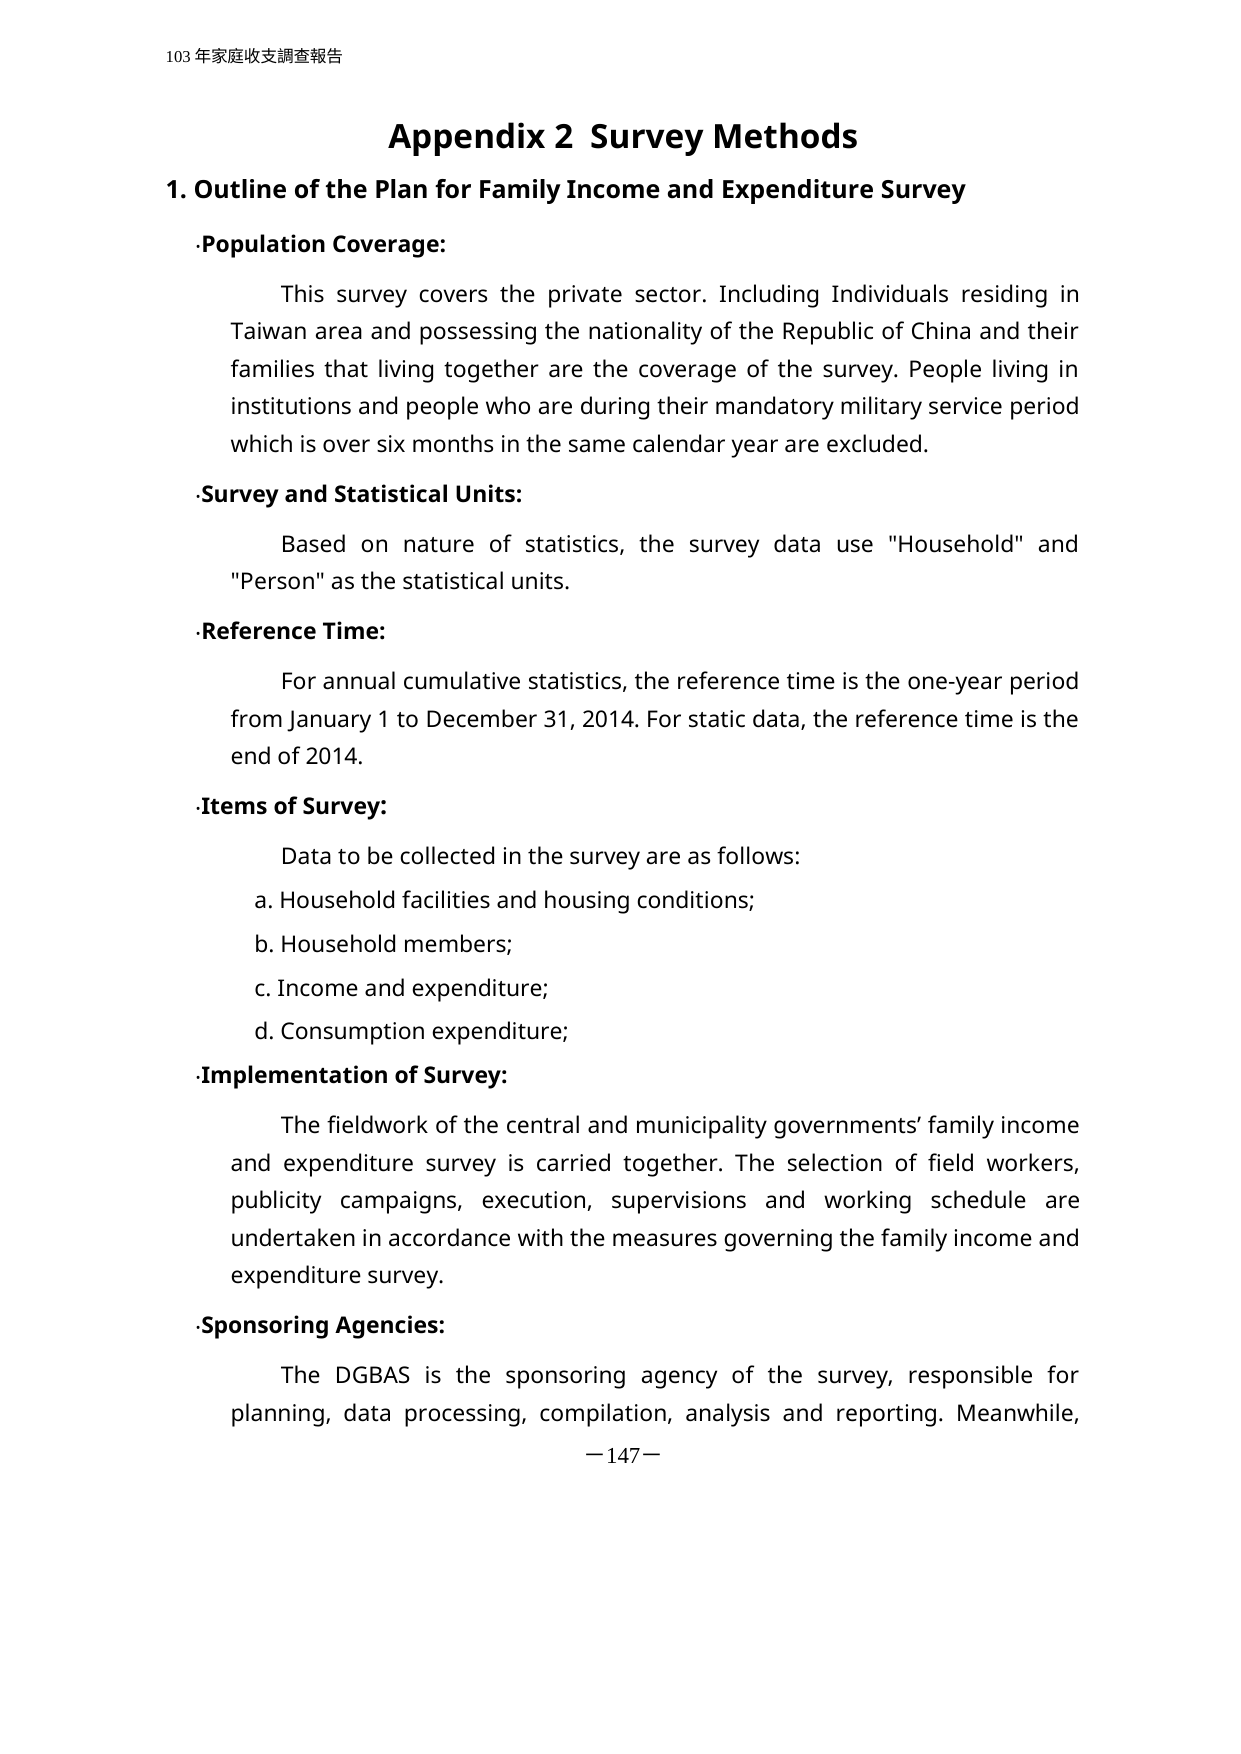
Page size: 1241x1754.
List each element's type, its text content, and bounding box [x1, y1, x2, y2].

text c. Income and expenditure; [254, 966, 1081, 1003]
text Appendix 2 Survey Methods [165, 118, 1081, 156]
text Based on nature of statistics, the survey data use "Household" and "Person" as the statistical units. [230, 522, 1081, 597]
text ‧Sponsoring Agencies: [195, 1303, 1081, 1341]
text ‧Implementation of Survey: [195, 1053, 1081, 1091]
text Data to be collected in the survey are as follows: [230, 835, 1081, 872]
text ‧Population Coverage: [195, 222, 1081, 260]
text a. Household facilities and housing conditions; [254, 878, 1081, 916]
text d. Consumption expenditure; [254, 1010, 1081, 1047]
text 1. Outline of the Plan for Family Income and Expenditure Survey [165, 168, 1081, 206]
text The DGBAS is the sponsoring agency of the survey, responsible for planning, data processing, compilation, analysis and reporting. Meanwhile, [230, 1353, 1081, 1428]
text b. Household members; [254, 922, 1081, 960]
text This survey covers the private sector. Including Individuals residing in Taiwan area and possessing the nationality of the Republic of China and their families that living together are the coverage of the survey. People living in institutions and people who are during their mandatory military service period which is over six months in the same calendar year are excluded. [230, 272, 1081, 460]
text ‧Items of Survey: [195, 785, 1081, 822]
text The fieldwork of the central and municipality governments’ family income and ex­penditure survey is carried together. The selection of field workers, publicity campaigns, execution, supervi­sions and working schedule are undertaken in accordance with the measures governing the family income and expenditure survey. [230, 1103, 1081, 1291]
text For annual cumulative statistics, the reference time is the one-year period from January 1 to December 31, 2014. For static data, the reference time is the end of 2014. [230, 660, 1081, 772]
text ‧Reference Time: [195, 610, 1081, 647]
text ‧Survey and Statistical Units: [195, 472, 1081, 510]
